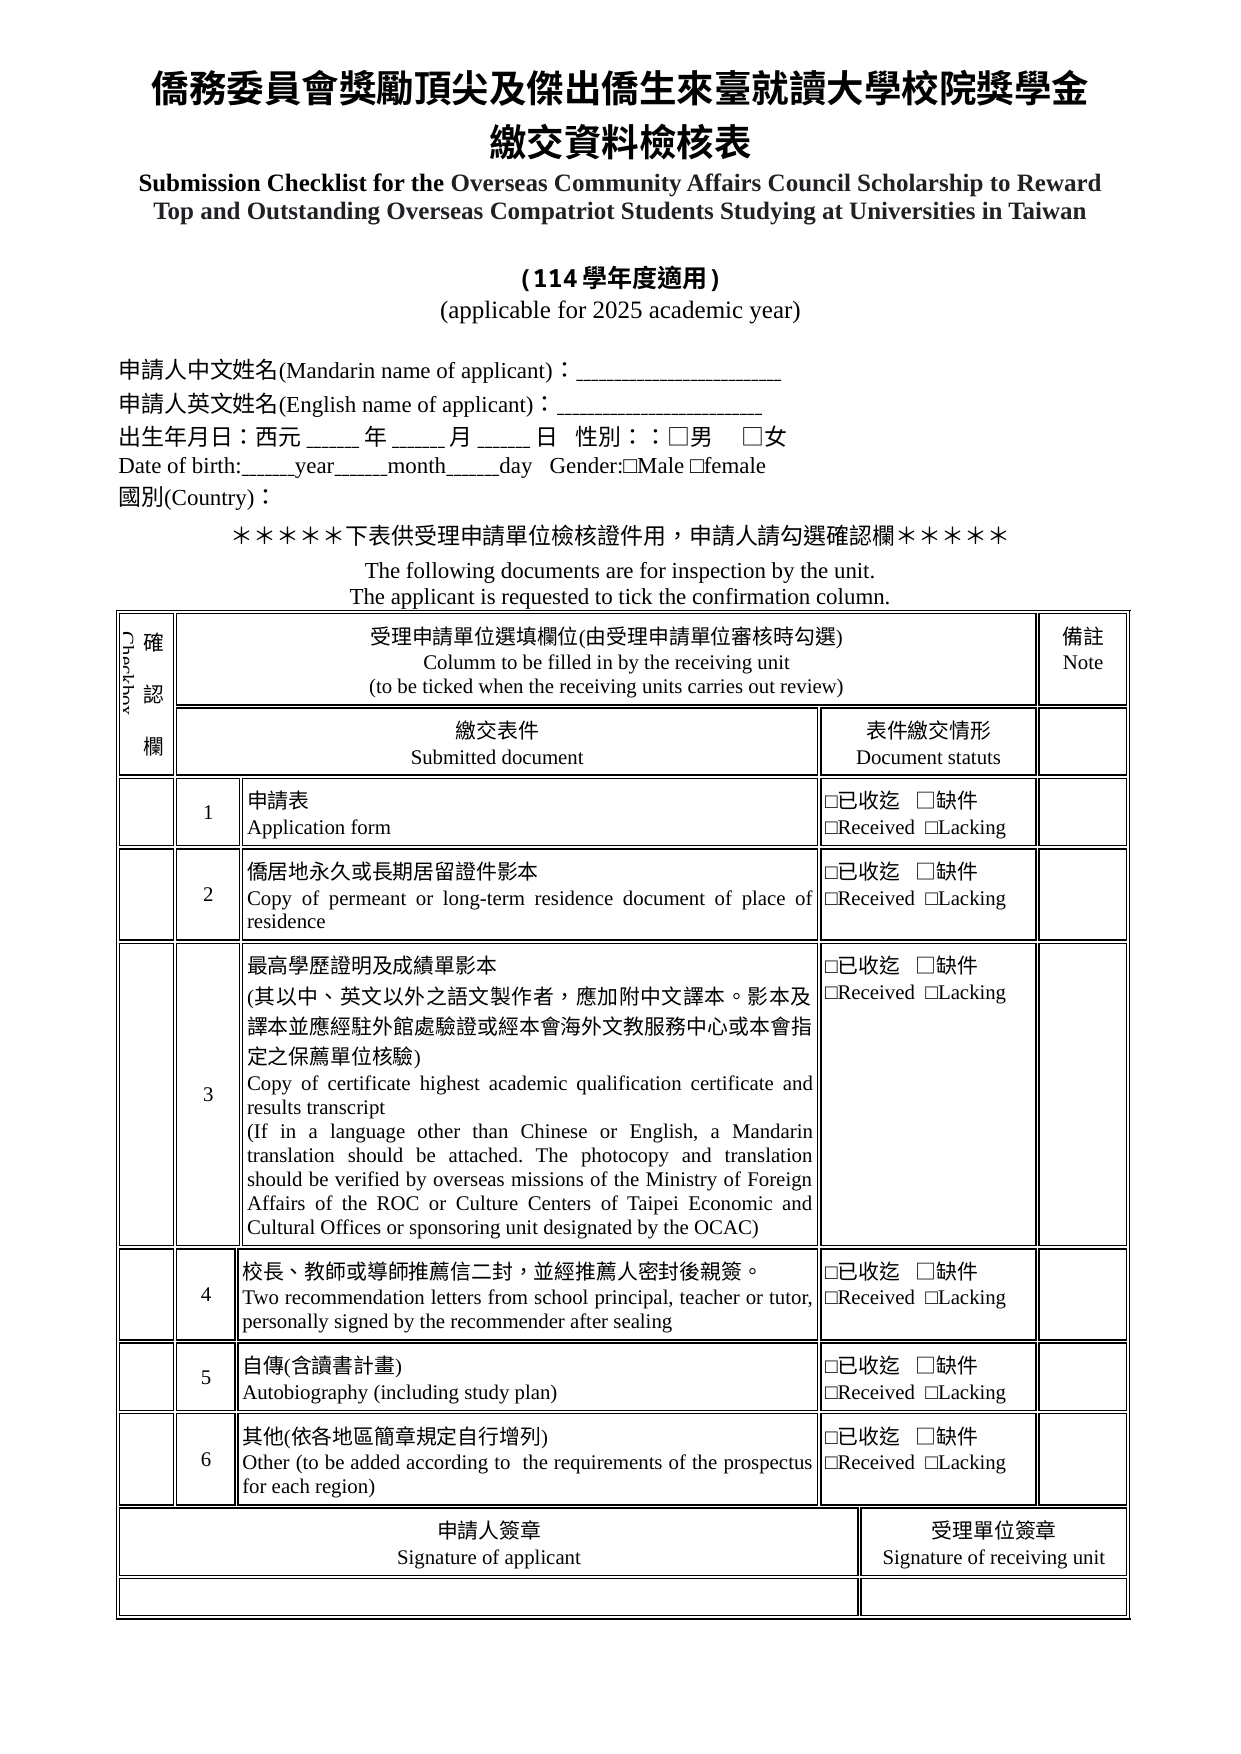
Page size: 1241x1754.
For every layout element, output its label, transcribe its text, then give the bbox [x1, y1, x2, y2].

table_cell □已收迄 □缺件 □Received □Lacking [822, 1250, 1035, 1339]
table_cell [120, 1579, 857, 1615]
text 申請人中文姓名(Mandarin name of applicant)：ˍˍˍˍˍˍˍˍˍˍˍˍˍˍˍˍˍˍˍˍˍˍˍˍˍˍˍ [118, 352, 1122, 386]
table_cell [1040, 779, 1126, 845]
text The applicant is requested to tick the confirmation column. [118, 583, 1122, 609]
text Date of birth:ˍˍˍˍˍˍˍyearˍˍˍˍˍˍˍmonthˍˍˍˍˍˍˍday Gender:□Male □female [118, 452, 1122, 478]
table_cell 最高學歷證明及成績單影本 (其以中、英文以外之語文製作者，應加附中文譯本。影本及譯本並應經駐外館處驗證或經本會海外文教服務中心或本會指定之保薦單位核驗) Copy of certificate highest academic qualification certificate and results transcript (If in a language other than Chinese or English, a Mandarin translation should be attached. The photocopy and translation should be verified by overseas missions of the Ministry of Foreign Affairs of the ROC or Culture Centers of Taipei Economic and Cultural Offices or sponsoring unit designated by the OCAC) [243, 944, 817, 1245]
text The following documents are for inspection by the unit. [118, 557, 1122, 583]
table_cell 其他(依各地區簡章規定自行增列) Other (to be added according to the requirements of the prospectus for each region) [239, 1414, 817, 1504]
table_cell 1 [177, 779, 239, 845]
table_cell [1040, 709, 1126, 774]
table_cell [1040, 1414, 1126, 1504]
text 繳交資料檢核表 [118, 113, 1122, 168]
table_cell 6 [177, 1414, 234, 1504]
table_header 備註 Note [1040, 614, 1126, 704]
text 出生年月日：西元ˍˍˍˍˍˍˍ年ˍˍˍˍˍˍˍ月ˍˍˍˍˍˍˍ日 性別：：□男 □女 [118, 419, 1122, 452]
table_cell [1040, 944, 1126, 1245]
table_cell 3 [177, 944, 239, 1245]
table_cell [1040, 1250, 1126, 1339]
table_cell [120, 944, 173, 1245]
table_cell 受理單位簽章 Signature of receiving unit [862, 1509, 1126, 1574]
table_cell 申請表 Application form [243, 779, 817, 845]
text 國別(Country)： [118, 478, 1122, 512]
table_cell [1040, 850, 1126, 939]
text ＊＊＊＊＊下表供受理申請單位檢核證件用，申請人請勾選確認欄＊＊＊＊＊ [118, 518, 1122, 551]
table_cell [120, 779, 173, 845]
table_cell 自傳(含讀書計畫) Autobiography (including study plan) [239, 1344, 817, 1409]
table_cell [120, 1344, 173, 1409]
table_cell 校長、教師或導師推薦信二封，並經推薦人密封後親簽。 Two recommendation letters from school principal, teacher or tutor, personally signed by the recommender after sealing [239, 1250, 817, 1339]
table_cell □已收迄 □缺件 □Received □Lacking [822, 850, 1035, 939]
table_header 確認欄 Checkbox [120, 614, 173, 774]
text (applicable for 2025 academic year) [118, 295, 1122, 324]
table_cell [120, 1414, 173, 1504]
table_cell □已收迄 □缺件 □Received □Lacking [822, 1414, 1035, 1504]
table_cell [120, 850, 173, 939]
text Submission Checklist for the Overseas Community Affairs Council Scholarship to Reward Top and Outstanding Overseas Compatriot Students Studying at Universities in Taiwan [118, 168, 1122, 225]
text 僑務委員會獎勵頂尖及傑出僑生來臺就讀大學校院獎學金 [118, 59, 1122, 113]
table_cell 繳交表件 Submitted document [177, 709, 817, 774]
table_cell 僑居地永久或長期居留證件影本 Copy of permeant or long-term residence document of place of residence [243, 850, 817, 939]
text (114學年度適用) [118, 259, 1122, 295]
table_header 受理申請單位選填欄位(由受理申請單位審核時勾選) Columm to be filled in by the receiving unit (to be ticked when the receiving units carries out review) [177, 614, 1035, 704]
table_cell 表件繳交情形 Document statuts [822, 709, 1035, 774]
table_cell 4 [177, 1250, 234, 1339]
table_cell [862, 1579, 1126, 1615]
table_cell □已收迄 □缺件 □Received □Lacking [822, 779, 1035, 845]
table_cell □已收迄 □缺件 □Received □Lacking [822, 944, 1035, 1245]
table_cell [120, 1250, 173, 1339]
table_cell □已收迄 □缺件 □Received □Lacking [822, 1344, 1035, 1409]
table_cell 2 [177, 850, 239, 939]
text 申請人英文姓名(English name of applicant)：ˍˍˍˍˍˍˍˍˍˍˍˍˍˍˍˍˍˍˍˍˍˍˍˍˍˍˍ [118, 386, 1122, 419]
table_cell 申請人簽章 Signature of applicant [120, 1509, 857, 1574]
table_cell [1040, 1344, 1126, 1409]
table_cell 5 [177, 1344, 234, 1409]
